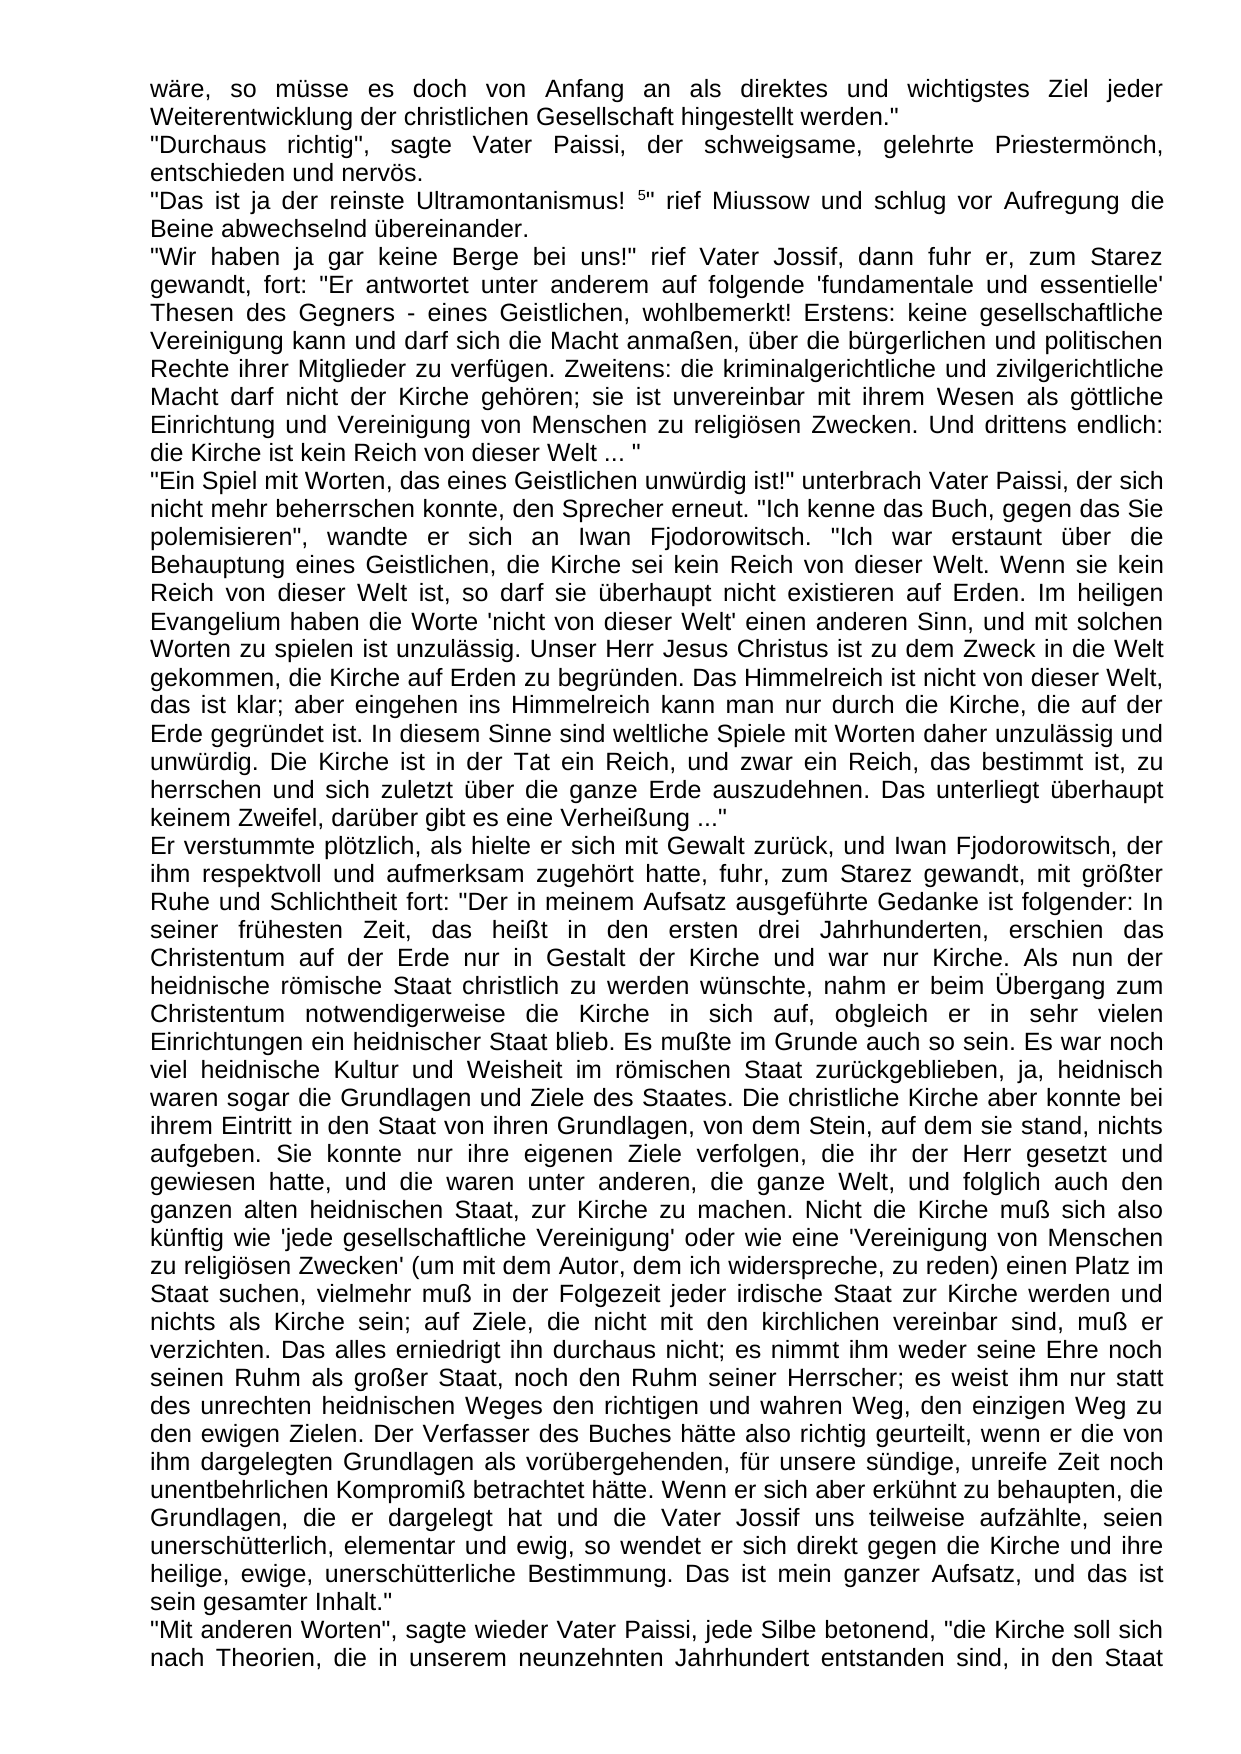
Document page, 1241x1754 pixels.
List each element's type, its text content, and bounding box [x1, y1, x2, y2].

text "Ein Spiel mit Worten, das eines Geistlichen unwürdig ist!" unterbrach Vater Paissi, der sich nicht mehr beherrschen konnte, den Sprecher erneut. "Ich kenne das Buch, gegen das Sie polemisieren", wandte er sich an Iwan Fjodorowitsch. "Ich war erstaunt über die Behauptung eines Geistlichen, die Kirche sei kein Reich von dieser Welt. Wenn sie kein Reich von dieser Welt ist, so darf sie überhaupt nicht existieren auf Erden. Im heiligen Evangelium haben die Worte 'nicht von dieser Welt' einen anderen Sinn, und mit solchen Worten zu spielen ist unzulässig. Unser Herr Jesus Christus ist zu dem Zweck in die Welt gekommen, die Kirche auf Erden zu begründen. Das Himmelreich ist nicht von dieser Welt, das ist klar; aber eingehen ins Himmelreich kann man nur durch die Kirche, die auf der Erde gegründet ist. In diesem Sinne sind weltliche Spiele mit Worten daher unzulässig und unwürdig. Die Kirche ist in der Tat ein Reich, und zwar ein Reich, das bestimmt ist, zu herrschen und sich zuletzt über die ganze Erde auszudehnen. Das unterliegt überhaupt keinem Zweifel, darüber gibt es eine Verheißung ..." [150, 467, 1166, 832]
text "Das ist ja der reinste Ultramontanismus! " rief Miussow und schlug vor Aufregung die Beine abwechselnd übereinander. [150, 187, 1166, 243]
text "Wir haben ja gar keine Berge bei uns!" rief Vater Jossif, dann fuhr er, zum Starez gewandt, fort: "Er antwortet unter anderem auf folgende 'fundamentale und essentielle' Thesen des Gegners - eines Geistlichen, wohlbemerkt! Erstens: keine gesellschaftliche Vereinigung kann und darf sich die Macht anmaßen, über die bürgerlichen und politischen Rechte ihrer Mitglieder zu verfügen. Zweitens: die kriminalgerichtliche und zivilgerichtliche Macht darf nicht der Kirche gehören; sie ist unvereinbar mit ihrem Wesen als göttliche Einrichtung und Vereinigung von Menschen zu religiösen Zwecken. Und drittens endlich: die Kirche ist kein Reich von dieser Welt ... " [150, 243, 1166, 467]
text "Mit anderen Worten", sagte wieder Vater Paissi, jede Silbe betonend, "die Kirche soll sich nach Theorien, die in unserem neunzehnten Jahrhundert entstanden sind, in den Staat [150, 1616, 1166, 1672]
text wäre, so müsse es doch von Anfang an als direktes und wichtigstes Ziel jeder Weiterentwicklung der christlichen Gesellschaft hingestellt werden." [150, 75, 1166, 131]
text Er verstummte plötzlich, als hielte er sich mit Gewalt zurück, und Iwan Fjodorowitsch, der ihm respektvoll und aufmerksam zugehört hatte, fuhr, zum Starez gewandt, mit größter Ruhe und Schlichtheit fort: "Der in meinem Aufsatz ausgeführte Gedanke ist folgender: In seiner frühesten Zeit, das heißt in den ersten drei Jahrhunderten, erschien das Christentum auf der Erde nur in Gestalt der Kirche und war nur Kirche. Als nun der heidnische römische Staat christlich zu werden wünschte, nahm er beim Übergang zum Christentum notwendigerweise die Kirche in sich auf, obgleich er in sehr vielen Einrichtungen ein heidnischer Staat blieb. Es mußte im Grunde auch so sein. Es war noch viel heidnische Kultur und Weisheit im römischen Staat zurückgeblieben, ja, heidnisch waren sogar die Grundlagen und Ziele des Staates. Die christliche Kirche aber konnte bei ihrem Eintritt in den Staat von ihren Grundlagen, von dem Stein, auf dem sie stand, nichts aufgeben. Sie konnte nur ihre eigenen Ziele verfolgen, die ihr der Herr gesetzt und gewiesen hatte, und die waren unter anderen, die ganze Welt, und folglich auch den ganzen alten heidnischen Staat, zur Kirche zu machen. Nicht die Kirche muß sich also künftig wie 'jede gesellschaftliche Vereinigung' oder wie eine 'Vereinigung von Menschen zu religiösen Zwecken' (um mit dem Autor, dem ich widerspreche, zu reden) einen Platz im Staat suchen, vielmehr muß in der Folgezeit jeder irdische Staat zur Kirche werden und nichts als Kirche sein; auf Ziele, die nicht mit den kirchlichen vereinbar sind, muß er verzichten. Das alles erniedrigt ihn durchaus nicht; es nimmt ihm weder seine Ehre noch seinen Ruhm als großer Staat, noch den Ruhm seiner Herrscher; es weist ihm nur statt des unrechten heidnischen Weges den richtigen und wahren Weg, den einzigen Weg zu den ewigen Zielen. Der Verfasser des Buches hätte also richtig geurteilt, wenn er die von ihm dargelegten Grundlagen als vorübergehenden, für unsere sündige, unreife Zeit noch unentbehrlichen Kompromiß betrachtet hätte. Wenn er sich aber erkühnt zu behaupten, die Grundlagen, die er dargelegt hat und die Vater Jossif uns teilweise aufzählte, seien unerschütterlich, elementar und ewig, so wendet er sich direkt gegen die Kirche und ihre heilige, ewige, unerschütterliche Bestimmung. Das ist mein ganzer Aufsatz, und das ist sein gesamter Inhalt." [150, 832, 1166, 1616]
text "Durchaus richtig", sagte Vater Paissi, der schweigsame, gelehrte Priestermönch, entschieden und nervös. [150, 131, 1166, 187]
